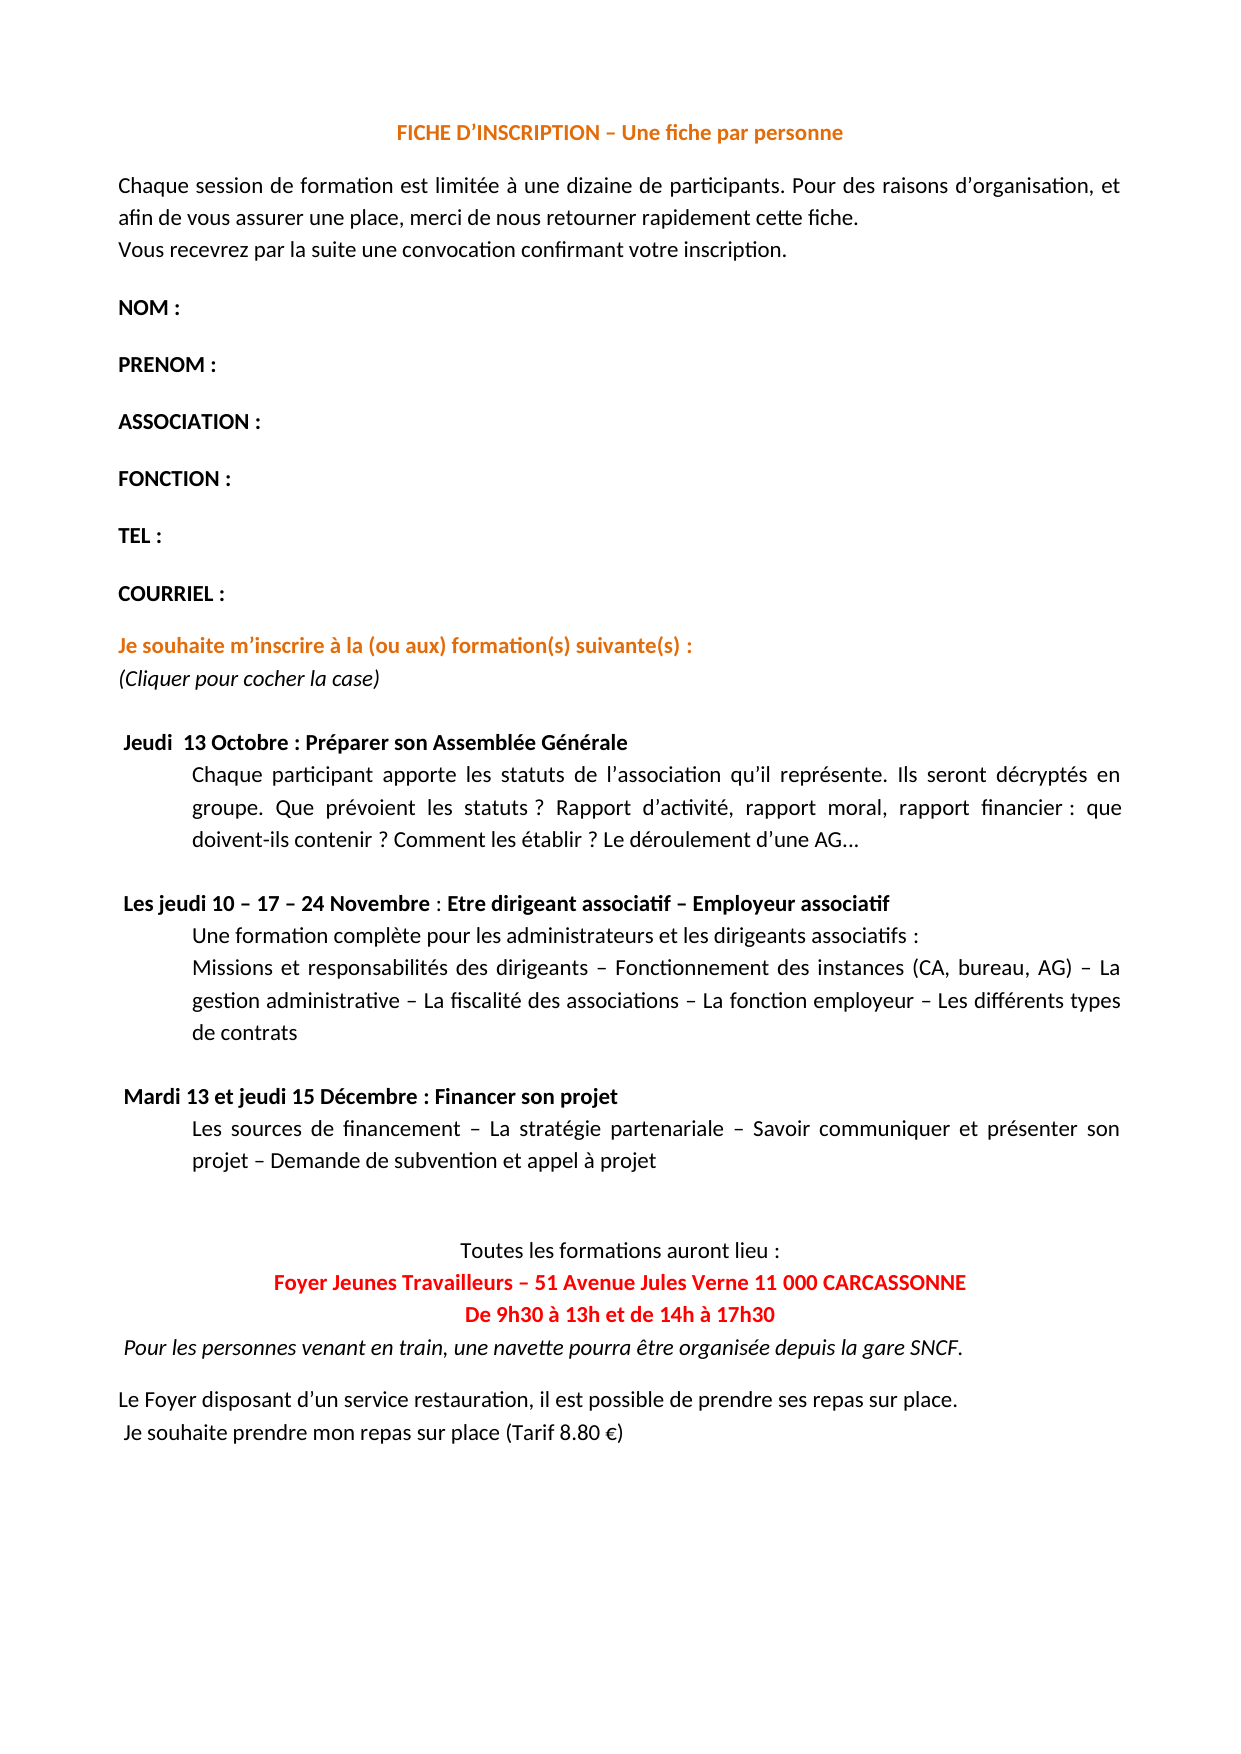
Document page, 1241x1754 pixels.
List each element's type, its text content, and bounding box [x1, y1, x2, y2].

text PRENOM : [118, 350, 1122, 378]
text Les sources de financement – La stratégie partenariale – Savoir communiquer et présenter son projet – Demande de subvention et appel à projet [192, 1114, 1122, 1175]
text Une formation complète pour les administrateurs et les dirigeants associatifs : [192, 921, 1122, 949]
text Chaque participant apporte les statuts de l’association qu’il représente. Ils seront décryptés en groupe. Que prévoient les statuts ? Rapport d’activité, rapport moral, rapport financier : que doivent-ils contenir ? Comment les établir ? Le déroulement d’une AG... [192, 760, 1122, 853]
text Jeudi 13 Octobre : Préparer son Assemblée Générale [118, 728, 1122, 756]
text (Cliquer pour cocher la case) [118, 664, 1122, 692]
text Je souhaite m’inscrire à la (ou aux) formation(s) suivante(s) : [118, 632, 1122, 660]
text De 9h30 à 13h et de 14h à 17h30 [118, 1300, 1122, 1328]
text Le Foyer disposant d’un service restauration, il est possible de prendre ses repas sur place. [118, 1386, 1122, 1414]
text Les jeudi 10 – 17 – 24 Novembre : Etre dirigeant associatif – Employeur associatif [118, 889, 1122, 917]
text FICHE D’INSCRIPTION – Une fiche par personne [118, 118, 1122, 146]
text Mardi 13 et jeudi 15 Décembre : Financer son projet [118, 1082, 1122, 1110]
text Foyer Jeunes Travailleurs – 51 Avenue Jules Verne 11 000 CARCASSONNE [118, 1268, 1122, 1296]
text Missions et responsabilités des dirigeants – Fonctionnement des instances (CA, bureau, AG) – La gestion administrative – La fiscalité des associations – La fonction employeur – Les différents types de contrats [192, 953, 1122, 1046]
text COURRIEL : [118, 579, 1122, 607]
text FONCTION : [118, 464, 1122, 492]
text NOM : [118, 293, 1122, 321]
text Vous recevrez par la suite une convocation confirmant votre inscription. [118, 236, 1122, 263]
text Pour les personnes venant en train, une navette pourra être organisée depuis la gare SNCF. [118, 1333, 1122, 1361]
text Toutes les formations auront lieu : [118, 1236, 1122, 1264]
text TEL : [118, 521, 1122, 549]
text ASSOCIATION : [118, 407, 1122, 435]
text Chaque session de formation est limitée à une dizaine de participants. Pour des raisons d’organisation, et afin de vous assurer une place, merci de nous retourner rapidement cette fiche. [118, 171, 1122, 231]
text Je souhaite prendre mon repas sur place (Tarif 8.80 €) [118, 1418, 1122, 1446]
